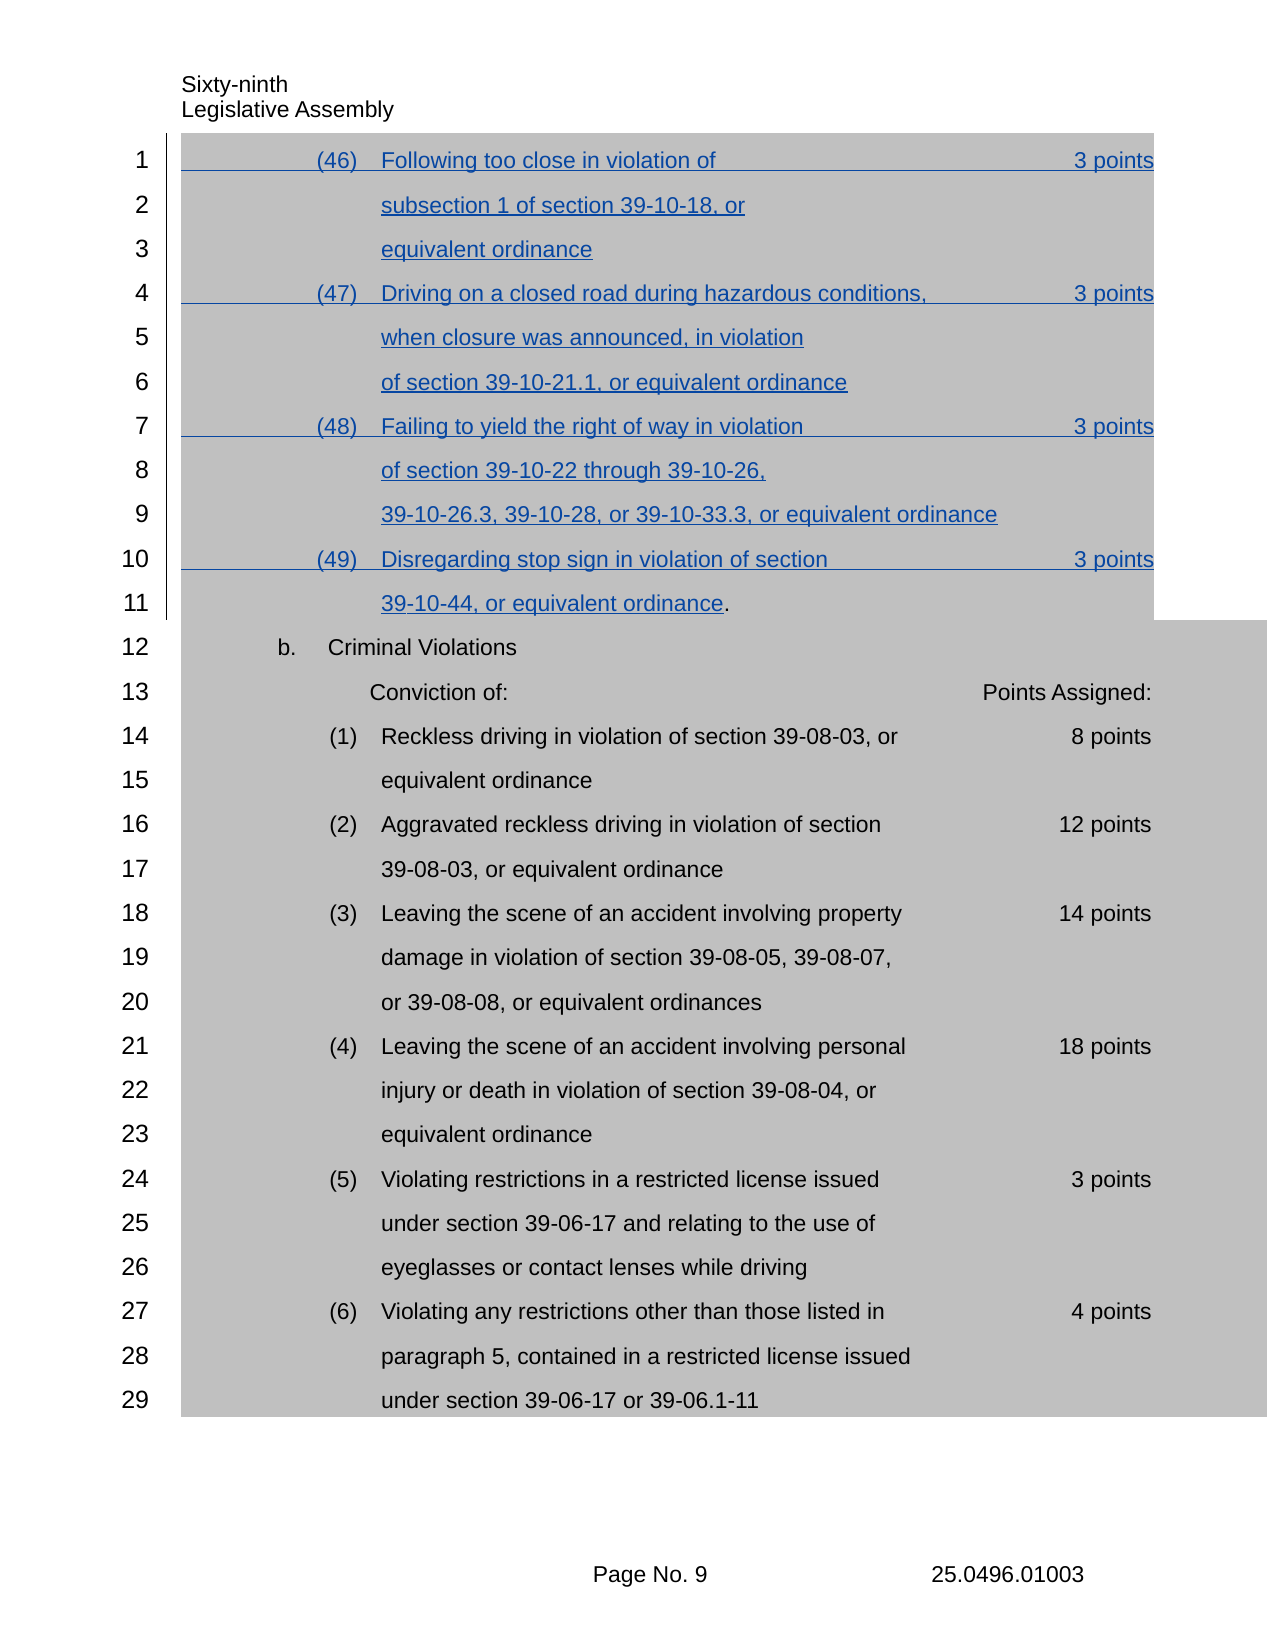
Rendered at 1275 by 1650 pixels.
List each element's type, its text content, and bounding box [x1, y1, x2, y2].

text subsection 1 of section 39-10-18, or equivalent ordinance [181, 171, 1154, 266]
text (4) Leaving the scene of an accident involving personal 18 points injury or death in violation of section 39‑08‑04, or equivalent ordinance [181, 1019, 1267, 1152]
text (48) Failing to yield the right of way in violation 3 points [181, 399, 1154, 436]
text (49) Disregarding stop sign in violation of section 3 points [181, 532, 1154, 569]
text (5) Violating restrictions in a restricted license issued 3 points under section 39‑06‑17 and relating to the use of eyeglasses or contact lenses while driving [181, 1152, 1267, 1284]
text (6) Violating any restrictions other than those listed in 4 points paragraph 5, contained in a restricted license issued under section 39‑06‑17 or 39‑06.1‑11 [181, 1284, 1267, 1417]
text b. Criminal Violations Conviction of: Points Assigned: [181, 620, 1267, 709]
text (3) Leaving the scene of an accident involving property 14 points damage in violation of section 39‑08‑05, 39‑08‑07, or 39‑08‑08, or equivalent ordinances [181, 886, 1267, 1019]
text (1) Reckless driving in violation of section 39‑08‑03, or 8 points equivalent ordinance [181, 709, 1267, 797]
text of section 39‑10‑22 through 39‑10‑26, 39-10-26.3, 39-10-28, or 39-10-33.3, or equivalent ordinance [181, 437, 1154, 532]
text (47) Driving on a closed road during hazardous conditions, 3 points [181, 266, 1154, 303]
text when closure was announced, in violation of section 39‑10‑21.1, or equivalent ordinance [181, 304, 1154, 399]
text (46) Following too close in violation of 3 points [181, 133, 1154, 170]
text (2) Aggravated reckless driving in violation of section 12 points 39‑08‑03, or equivalent ordinance [181, 797, 1267, 886]
text 39‑10‑44, or equivalent ordinance. [181, 570, 1154, 620]
